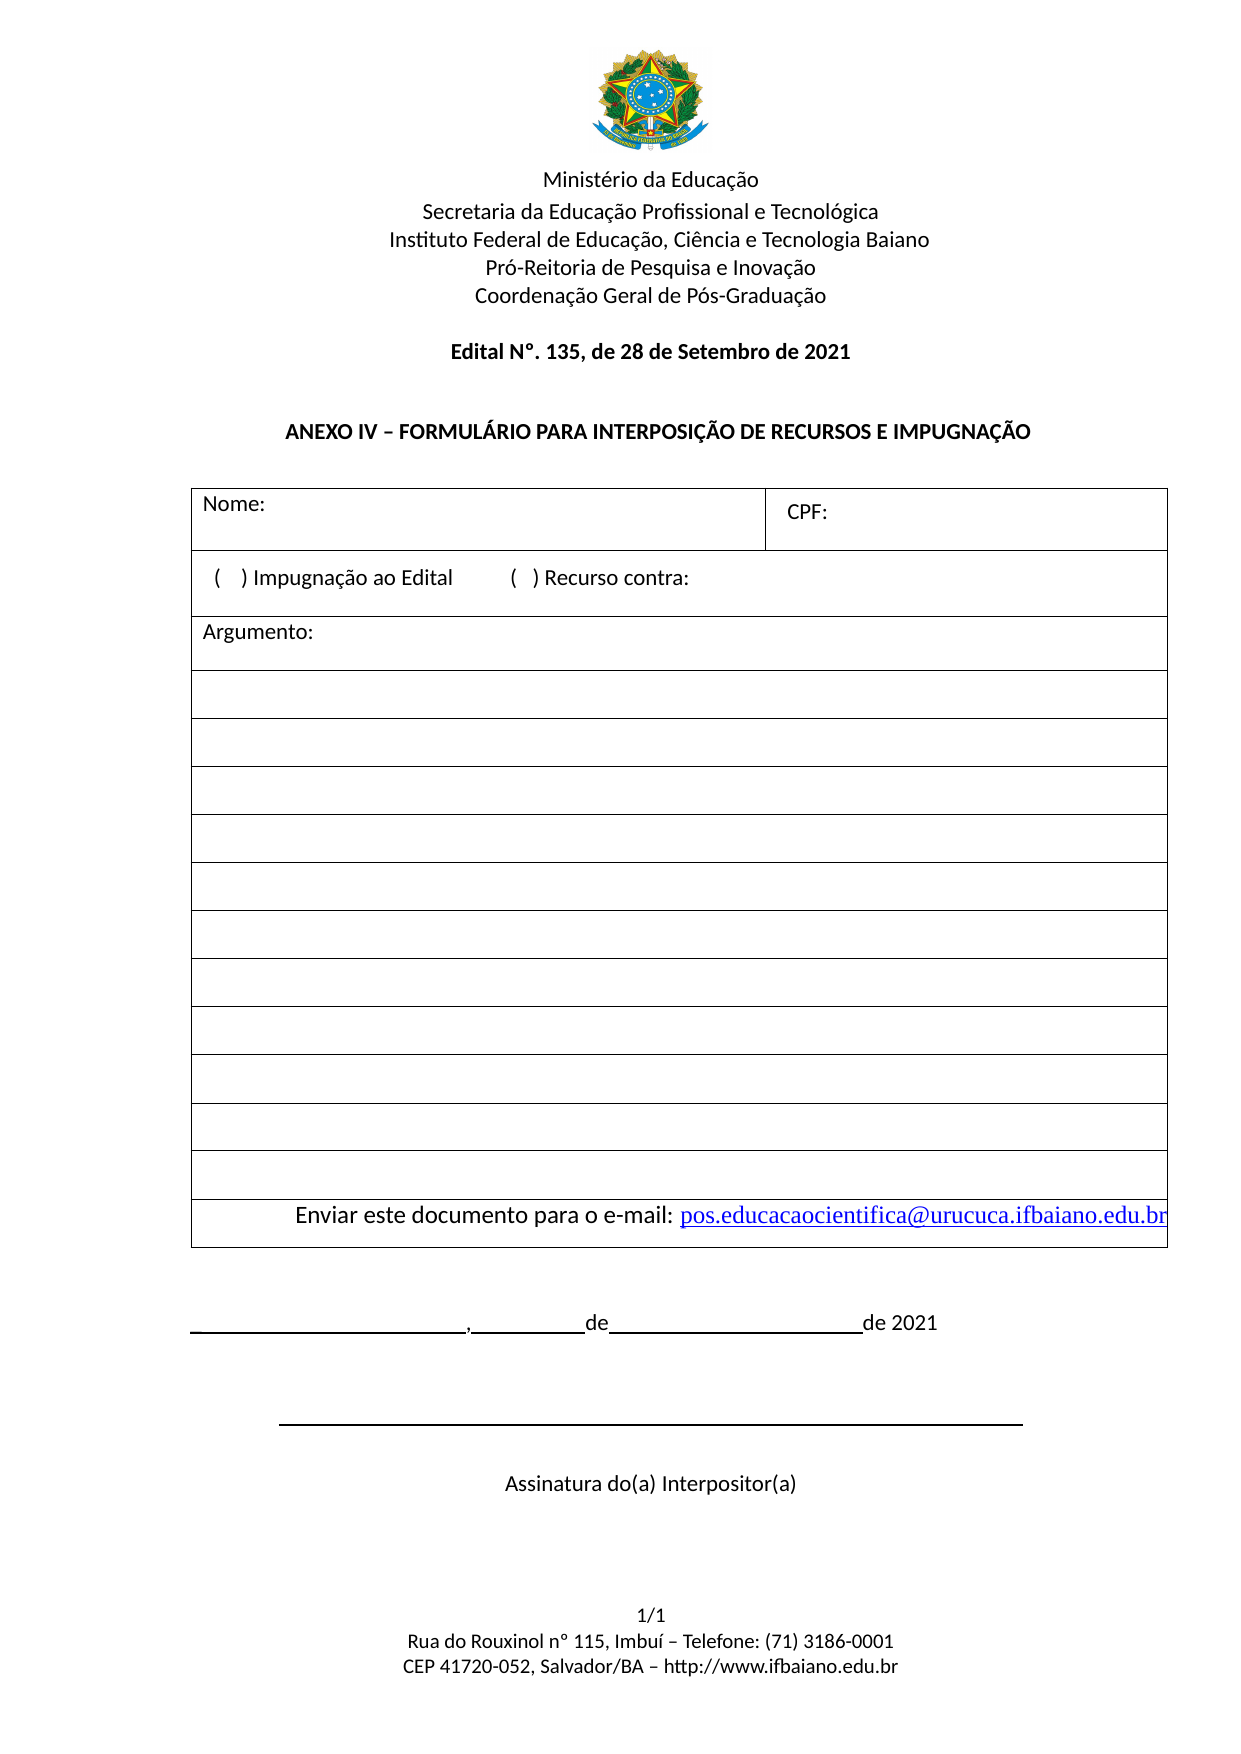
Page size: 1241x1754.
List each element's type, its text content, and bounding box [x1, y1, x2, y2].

table_cell [192, 815, 1167, 862]
table_cell [192, 767, 1167, 814]
text Pró-Reitoria de Pesquisa e Inovação [180, 253, 1122, 281]
table_cell [192, 911, 1167, 958]
table_cell [192, 863, 1167, 910]
table_cell [192, 1055, 1167, 1102]
table_cell [192, 1007, 1167, 1054]
text Secretaria da Educação Profissional e Tecnológica [180, 197, 1122, 225]
table_cell ( ) Impugnação ao Edital ( ) Recurso contra: [192, 551, 1167, 616]
table_cell [192, 959, 1167, 1006]
table_cell [192, 719, 1167, 766]
table_cell [192, 671, 1167, 718]
text Coordenação Geral de Pós-Graduação [180, 281, 1122, 309]
table_cell Enviar este documento para o e-mail: pos.educacaocientifica@urucuca.ifbaiano.edu.br [192, 1200, 1167, 1247]
table_header Nome: [192, 489, 765, 550]
table_cell Argumento: [192, 617, 1167, 669]
text ANEXO IV – FORMULÁRIO PARA INTERPOSIÇÃO DE RECURSOS E IMPUGNAÇÃO [194, 417, 1122, 445]
text Edital Nº. 135, de 28 de Setembro de 2021 [180, 337, 1122, 365]
text Assinatura do(a) Interpositor(a) [180, 1469, 1122, 1497]
text _ , de de 2021 [190, 1308, 1122, 1336]
text Ministério da Educação [180, 165, 1122, 193]
table_cell [192, 1151, 1167, 1198]
table_cell [192, 1104, 1167, 1150]
table_header CPF: [766, 489, 1167, 550]
text Instituto Federal de Educação, Ciência e Tecnologia Baiano [197, 225, 1122, 253]
